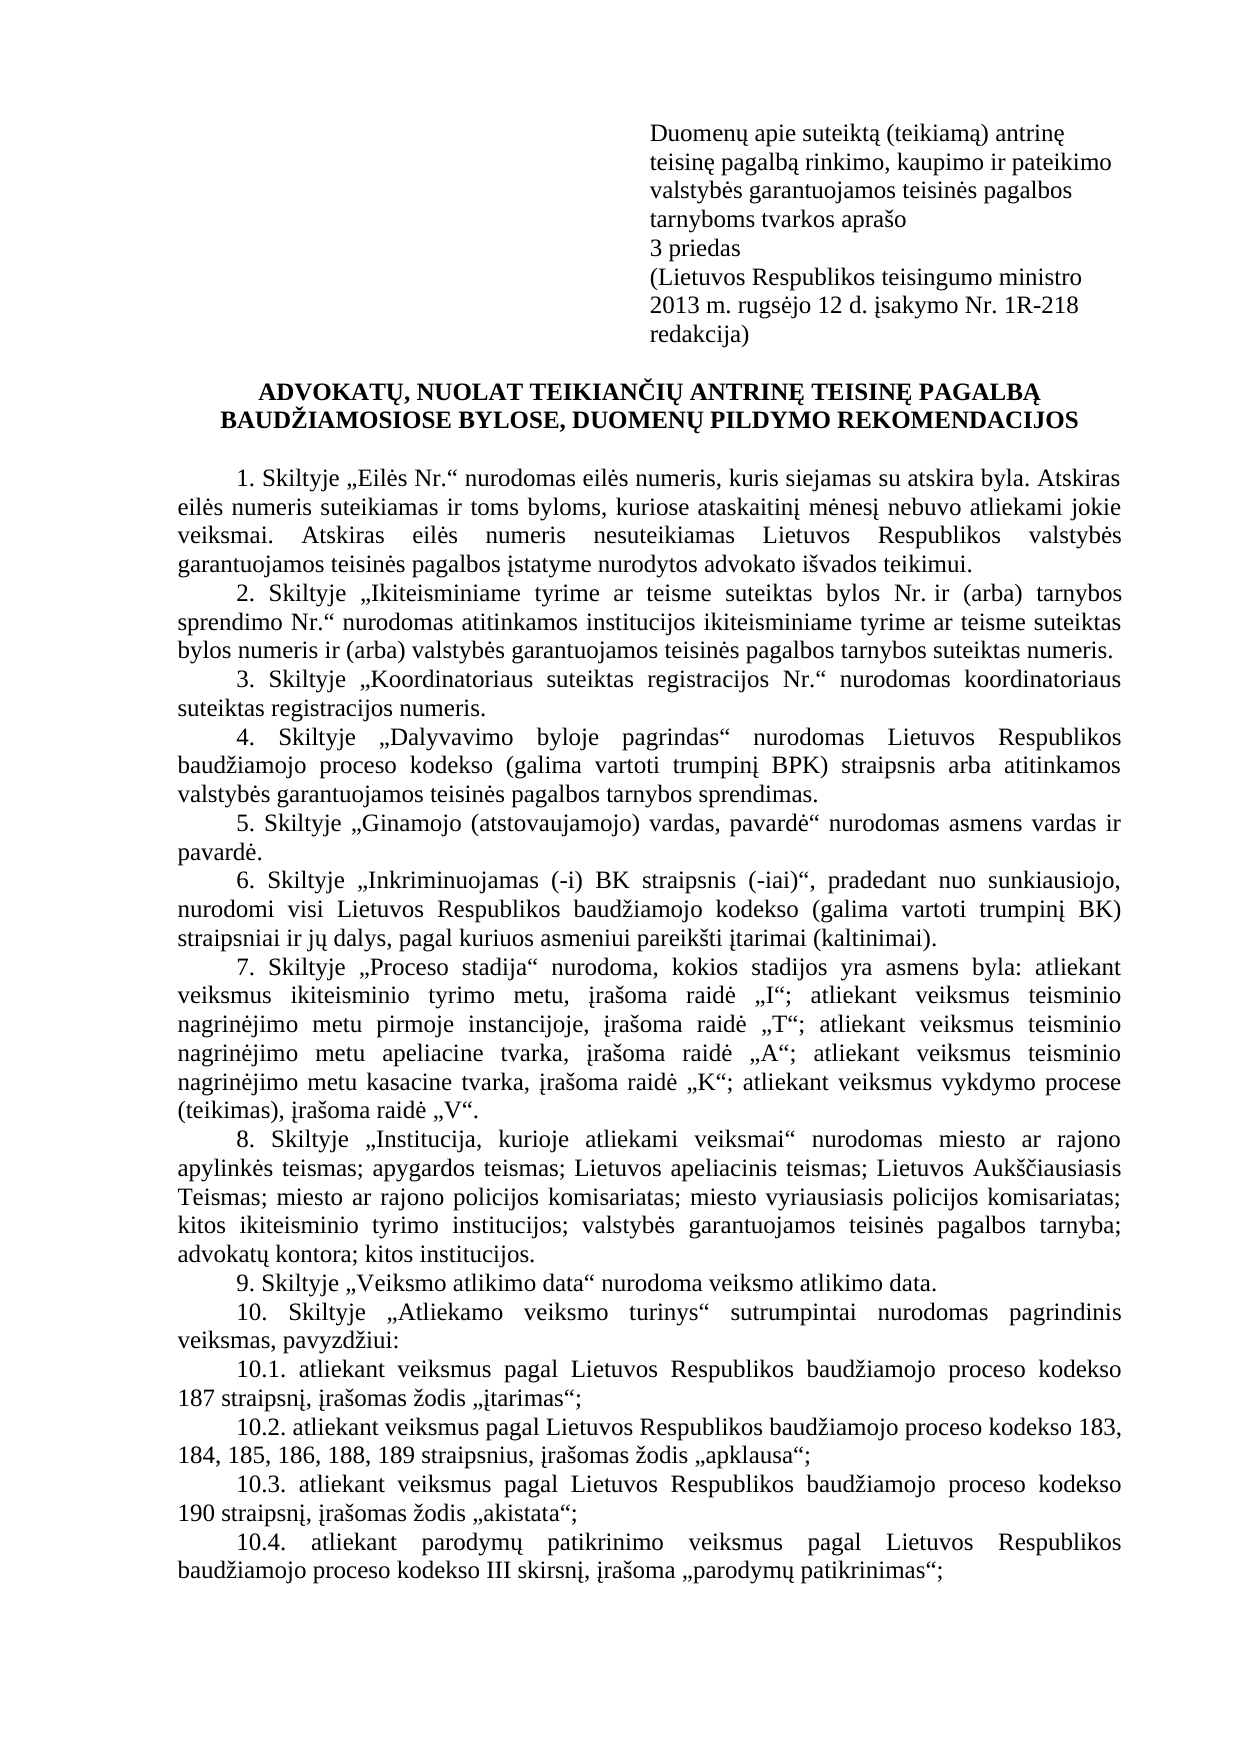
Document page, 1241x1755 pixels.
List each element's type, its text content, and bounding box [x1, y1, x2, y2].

text 5. Skiltyje „Ginamojo (atstovaujamojo) vardas, pavardė“ nurodomas asmens vardas ir pavardė. [177, 808, 1122, 866]
text ADVOKATŲ, NUOLAT TEIKIANČIŲ ANTRINĘ TEISINĘ PAGALBĄ BAUDŽIAMOSIOSE BYLOSE, DUOMENŲ PILDYMO REKOMENDACIJOS [177, 377, 1122, 434]
text redakcija) [649, 319, 1122, 348]
text 1. Skiltyje „Eilės Nr.“ nurodomas eilės numeris, kuris siejamas su atskira byla. Atskiras eilės numeris suteikiamas ir toms byloms, kuriose ataskaitinį mėnesį nebuvo atliekami jokie veiksmai. Atskiras eilės numeris nesuteikiamas Lietuvos Respublikos valstybės garantuojamos teisinės pagalbos įstatyme nurodytos advokato išvados teikimui. [177, 463, 1122, 578]
text (Lietuvos Respublikos teisingumo ministro [649, 262, 1122, 291]
text 10. Skiltyje „Atliekamo veiksmo turinys“ sutrumpintai nurodomas pagrindinis veiksmas, pavyzdžiui: [177, 1297, 1122, 1354]
text teisinę pagalbą rinkimo, kaupimo ir pateikimo [649, 147, 1122, 176]
text 10.4. atliekant parodymų patikrinimo veiksmus pagal Lietuvos Respublikos baudžiamojo proceso kodekso III skirsnį, įrašoma „parodymų patikrinimas“; [177, 1527, 1122, 1584]
text 10.1. atliekant veiksmus pagal Lietuvos Respublikos baudžiamojo proceso kodekso 187 straipsnį, įrašomas žodis „įtarimas“; [177, 1354, 1122, 1412]
text 10.3. atliekant veiksmus pagal Lietuvos Respublikos baudžiamojo proceso kodekso 190 straipsnį, įrašomas žodis „akistata“; [177, 1469, 1122, 1527]
text 3. Skiltyje „Koordinatoriaus suteiktas registracijos Nr.“ nurodomas koordinatoriaus suteiktas registracijos numeris. [177, 664, 1122, 722]
text 2013 m. rugsėjo 12 d. įsakymo Nr. 1R-218 [649, 291, 1122, 319]
text 4. Skiltyje „Dalyvavimo byloje pagrindas“ nurodomas Lietuvos Respublikos baudžiamojo proceso kodekso (galima vartoti trumpinį BPK) straipsnis arba atitinkamos valstybės garantuojamos teisinės pagalbos tarnybos sprendimas. [177, 722, 1122, 808]
text 7. Skiltyje „Proceso stadija“ nurodoma, kokios stadijos yra asmens byla: atliekant veiksmus ikiteisminio tyrimo metu, įrašoma raidė „I“; atliekant veiksmus teisminio nagrinėjimo metu pirmoje instancijoje, įrašoma raidė „T“; atliekant veiksmus teisminio nagrinėjimo metu apeliacine tvarka, įrašoma raidė „A“; atliekant veiksmus teisminio nagrinėjimo metu kasacine tvarka, įrašoma raidė „K“; atliekant veiksmus vykdymo procese (teikimas), įrašoma raidė „V“. [177, 952, 1122, 1124]
text 6. Skiltyje „Inkriminuojamas (-i) BK straipsnis (-iai)“, pradedant nuo sunkiausiojo, nurodomi visi Lietuvos Respublikos baudžiamojo kodekso (galima vartoti trumpinį BK) straipsniai ir jų dalys, pagal kuriuos asmeniui pareikšti įtarimai (kaltinimai). [177, 866, 1122, 952]
text 9. Skiltyje „Veiksmo atlikimo data“ nurodoma veiksmo atlikimo data. [177, 1268, 1122, 1297]
text 2. Skiltyje „Ikiteisminiame tyrime ar teisme suteiktas bylos Nr. ir (arba) tarnybos sprendimo Nr.“ nurodomas atitinkamos institucijos ikiteisminiame tyrime ar teisme suteiktas bylos numeris ir (arba) valstybės garantuojamos teisinės pagalbos tarnybos suteiktas numeris. [177, 578, 1122, 664]
text valstybės garantuojamos teisinės pagalbos [649, 176, 1122, 204]
text 10.2. atliekant veiksmus pagal Lietuvos Respublikos baudžiamojo proceso kodekso 183, 184, 185, 186, 188, 189 straipsnius, įrašomas žodis „apklausa“; [177, 1412, 1122, 1469]
text Duomenų apie suteiktą (teikiamą) antrinę [649, 118, 1122, 147]
text tarnyboms tvarkos aprašo [649, 204, 1122, 233]
text 8. Skiltyje „Institucija, kurioje atliekami veiksmai“ nurodomas miesto ar rajono apylinkės teismas; apygardos teismas; Lietuvos apeliacinis teismas; Lietuvos Aukščiausiasis Teismas; miesto ar rajono policijos komisariatas; miesto vyriausiasis policijos komisariatas; kitos ikiteisminio tyrimo institucijos; valstybės garantuojamos teisinės pagalbos tarnyba; advokatų kontora; kitos institucijos. [177, 1124, 1122, 1268]
text 3 priedas [649, 233, 1122, 262]
